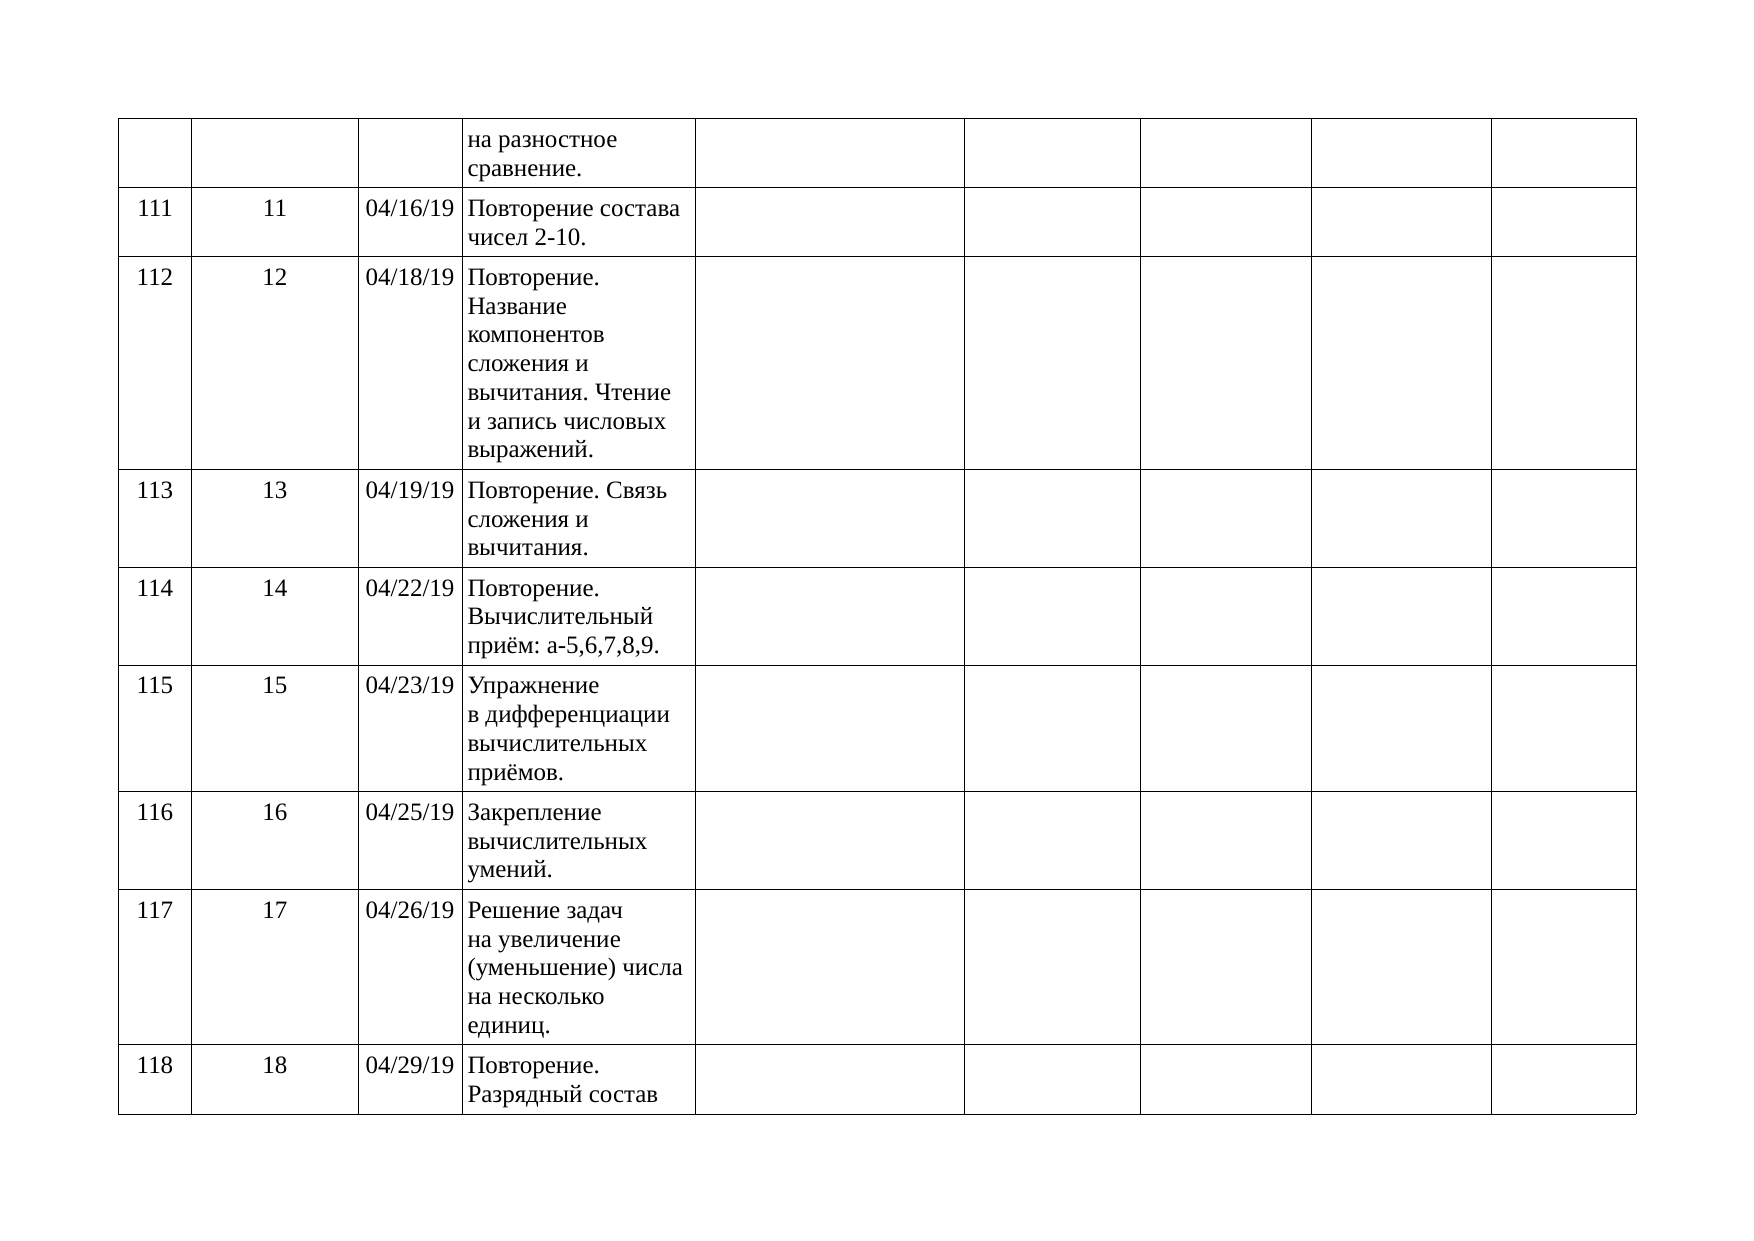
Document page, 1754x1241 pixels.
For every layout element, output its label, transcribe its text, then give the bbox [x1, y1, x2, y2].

table_cell [1312, 792, 1491, 889]
table_cell [696, 188, 964, 256]
table_cell [1141, 119, 1311, 187]
table_cell [965, 257, 1140, 469]
table_cell [965, 188, 1140, 256]
table_cell [696, 568, 964, 665]
table_cell [1312, 568, 1491, 665]
table_cell [1312, 470, 1491, 567]
table_cell [1312, 188, 1491, 256]
table_cell [192, 119, 358, 187]
table_cell [1141, 470, 1311, 567]
table_cell 25.04.19 [359, 792, 462, 889]
table_cell [1492, 666, 1636, 791]
table_cell 17 [192, 890, 358, 1044]
table_cell [965, 119, 1140, 187]
table_cell Повторение. Разрядный состав [463, 1045, 695, 1113]
table_cell [1492, 188, 1636, 256]
table_cell [1492, 792, 1636, 889]
table_cell [1141, 792, 1311, 889]
table_cell [965, 470, 1140, 567]
table_cell [696, 257, 964, 469]
table_cell 16 [192, 792, 358, 889]
table_cell Закрепление вычислительных умений. [463, 792, 695, 889]
table_cell [1312, 666, 1491, 791]
table_cell Повторение. Название компонентов сложения и вычитания. Чтение и запись числовых выражений. [463, 257, 695, 469]
table_cell 19.04.19 [359, 470, 462, 567]
table_cell [119, 119, 191, 187]
table_cell 12 [192, 257, 358, 469]
table_cell 117 [119, 890, 191, 1044]
table_cell [1141, 890, 1311, 1044]
table_cell 26.04.19 [359, 890, 462, 1044]
table_cell [1312, 1045, 1491, 1113]
table_cell [1312, 890, 1491, 1044]
table_cell 29.04.19 [359, 1045, 462, 1113]
table_cell 112 [119, 257, 191, 469]
table_cell [696, 890, 964, 1044]
table_cell [965, 568, 1140, 665]
table_cell 114 [119, 568, 191, 665]
table_cell Повторение. Связь сложения и вычитания. [463, 470, 695, 567]
table_cell [965, 666, 1140, 791]
table_cell [1141, 568, 1311, 665]
table_cell [1492, 257, 1636, 469]
table_cell 22.04.19 [359, 568, 462, 665]
table_cell [1492, 119, 1636, 187]
table_cell [1141, 188, 1311, 256]
table_cell [1492, 1045, 1636, 1113]
table_cell Повторение состава чисел 2-10. [463, 188, 695, 256]
table_cell 113 [119, 470, 191, 567]
table_cell Решение задач на увеличение (уменьшение) числа на несколько единиц. [463, 890, 695, 1044]
table_cell 23.04.19 [359, 666, 462, 791]
table_cell 118 [119, 1045, 191, 1113]
table_cell [1492, 890, 1636, 1044]
table_cell [1312, 257, 1491, 469]
table_cell [696, 119, 964, 187]
table_cell 14 [192, 568, 358, 665]
table_cell [1492, 470, 1636, 567]
table_cell 18 [192, 1045, 358, 1113]
table_cell 18.04.19 [359, 257, 462, 469]
table_cell 13 [192, 470, 358, 567]
table_cell [1492, 568, 1636, 665]
table_cell 15 [192, 666, 358, 791]
table_cell 116 [119, 792, 191, 889]
table_cell на разностное сравнение. [463, 119, 695, 187]
table_cell Упражнение в дифференциации вычислительных приёмов. [463, 666, 695, 791]
table_cell [696, 470, 964, 567]
table_cell 115 [119, 666, 191, 791]
table_cell [965, 1045, 1140, 1113]
table_cell 111 [119, 188, 191, 256]
table_cell [965, 792, 1140, 889]
table_cell [1141, 666, 1311, 791]
table_cell 11 [192, 188, 358, 256]
table_cell 15.04.19 [359, 119, 462, 187]
table_cell [696, 792, 964, 889]
table_cell [696, 1045, 964, 1113]
table_cell [1312, 119, 1491, 187]
table_cell [1141, 1045, 1311, 1113]
table_cell 16.04.19 [359, 188, 462, 256]
table_cell [965, 890, 1140, 1044]
table_cell [696, 666, 964, 791]
table_cell [1141, 257, 1311, 469]
table_cell Повторение. Вычислительный приём: а-5,6,7,8,9. [463, 568, 695, 665]
